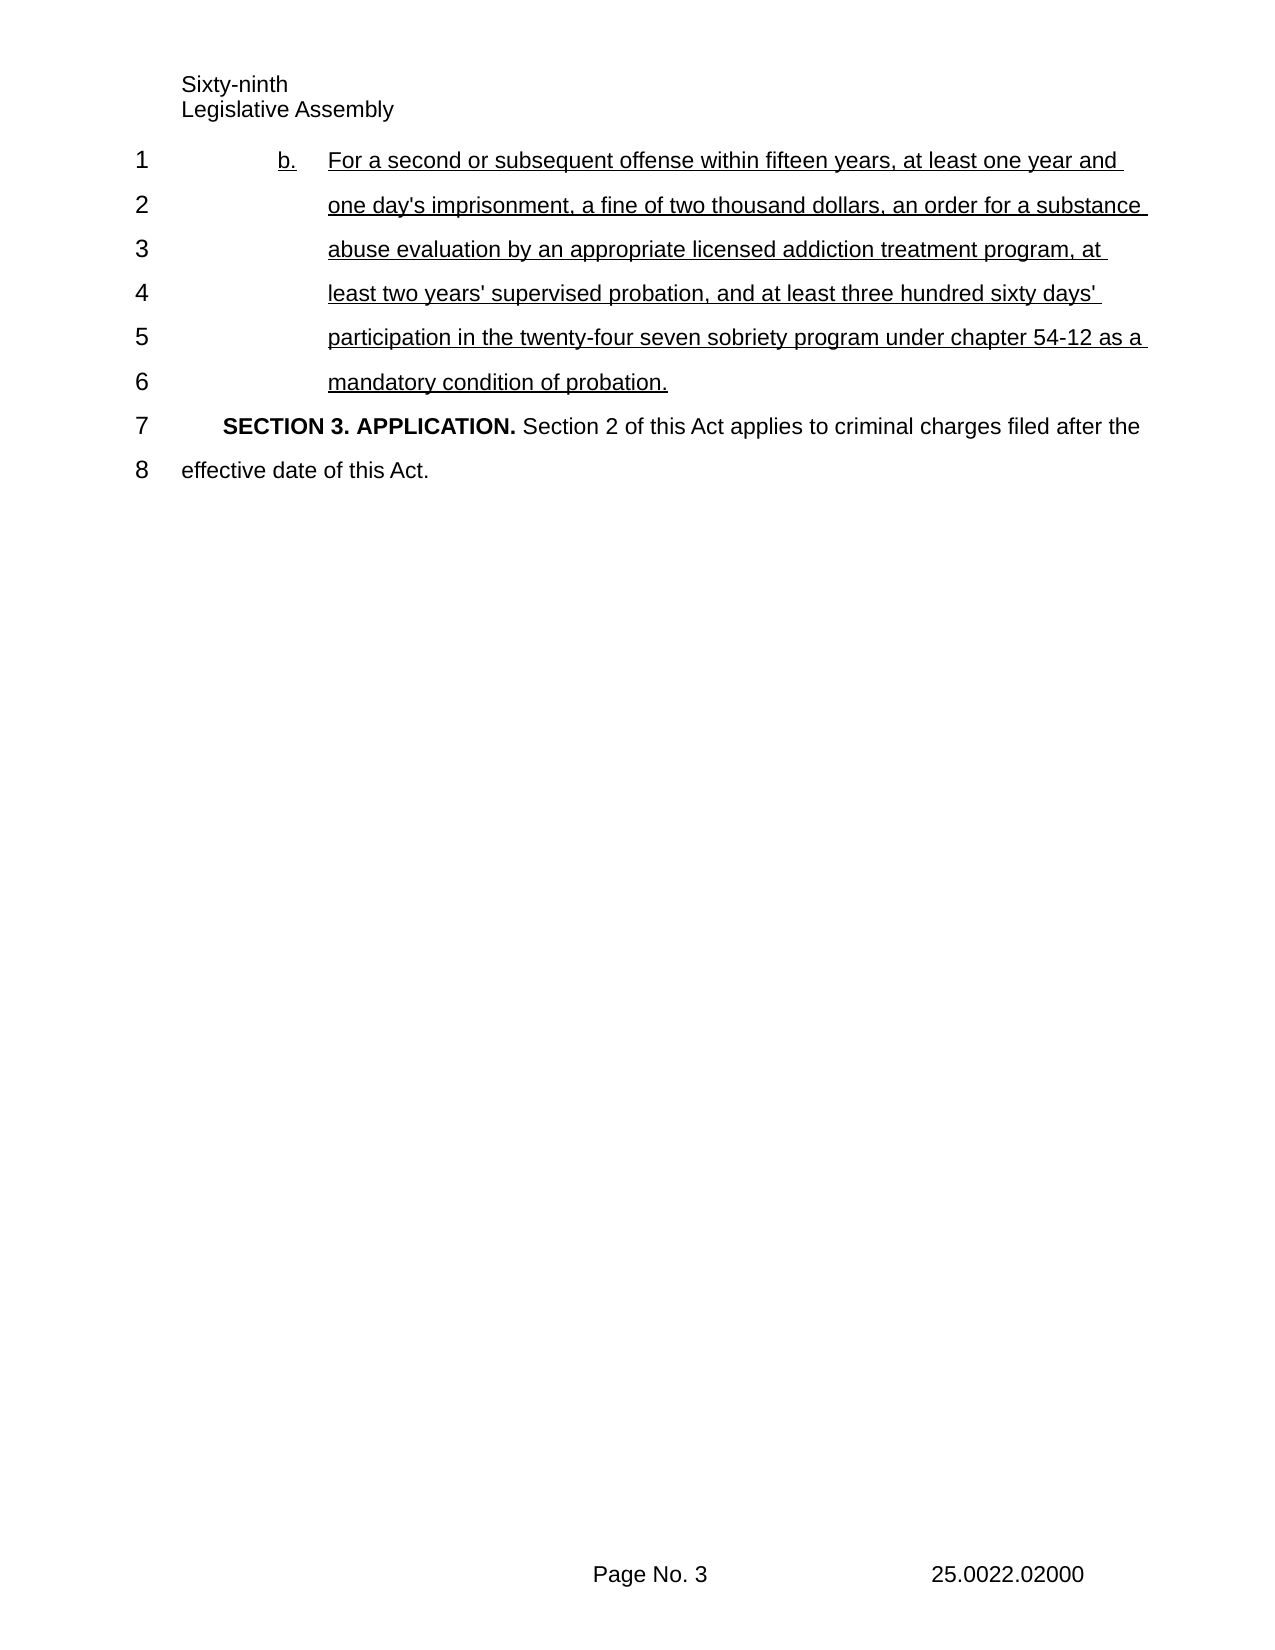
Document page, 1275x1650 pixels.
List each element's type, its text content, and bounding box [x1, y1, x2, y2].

text b. For a second or subsequent offense within fifteen years, at least one year and one day's imprisonment, a fine of two thousand dollars, an order for a substance abuse evaluation by an appropriate licensed addiction treatment program, at least two years' supervised probation, and at least three hundred sixty days' participation in the twenty‑four seven sobriety program under chapter 54‑12 as a mandatory condition of probation. [181, 133, 1154, 399]
text SECTION 3. APPLICATION. Section 2 of this Act applies to criminal charges filed after the effective date of this Act. [181, 399, 1154, 487]
